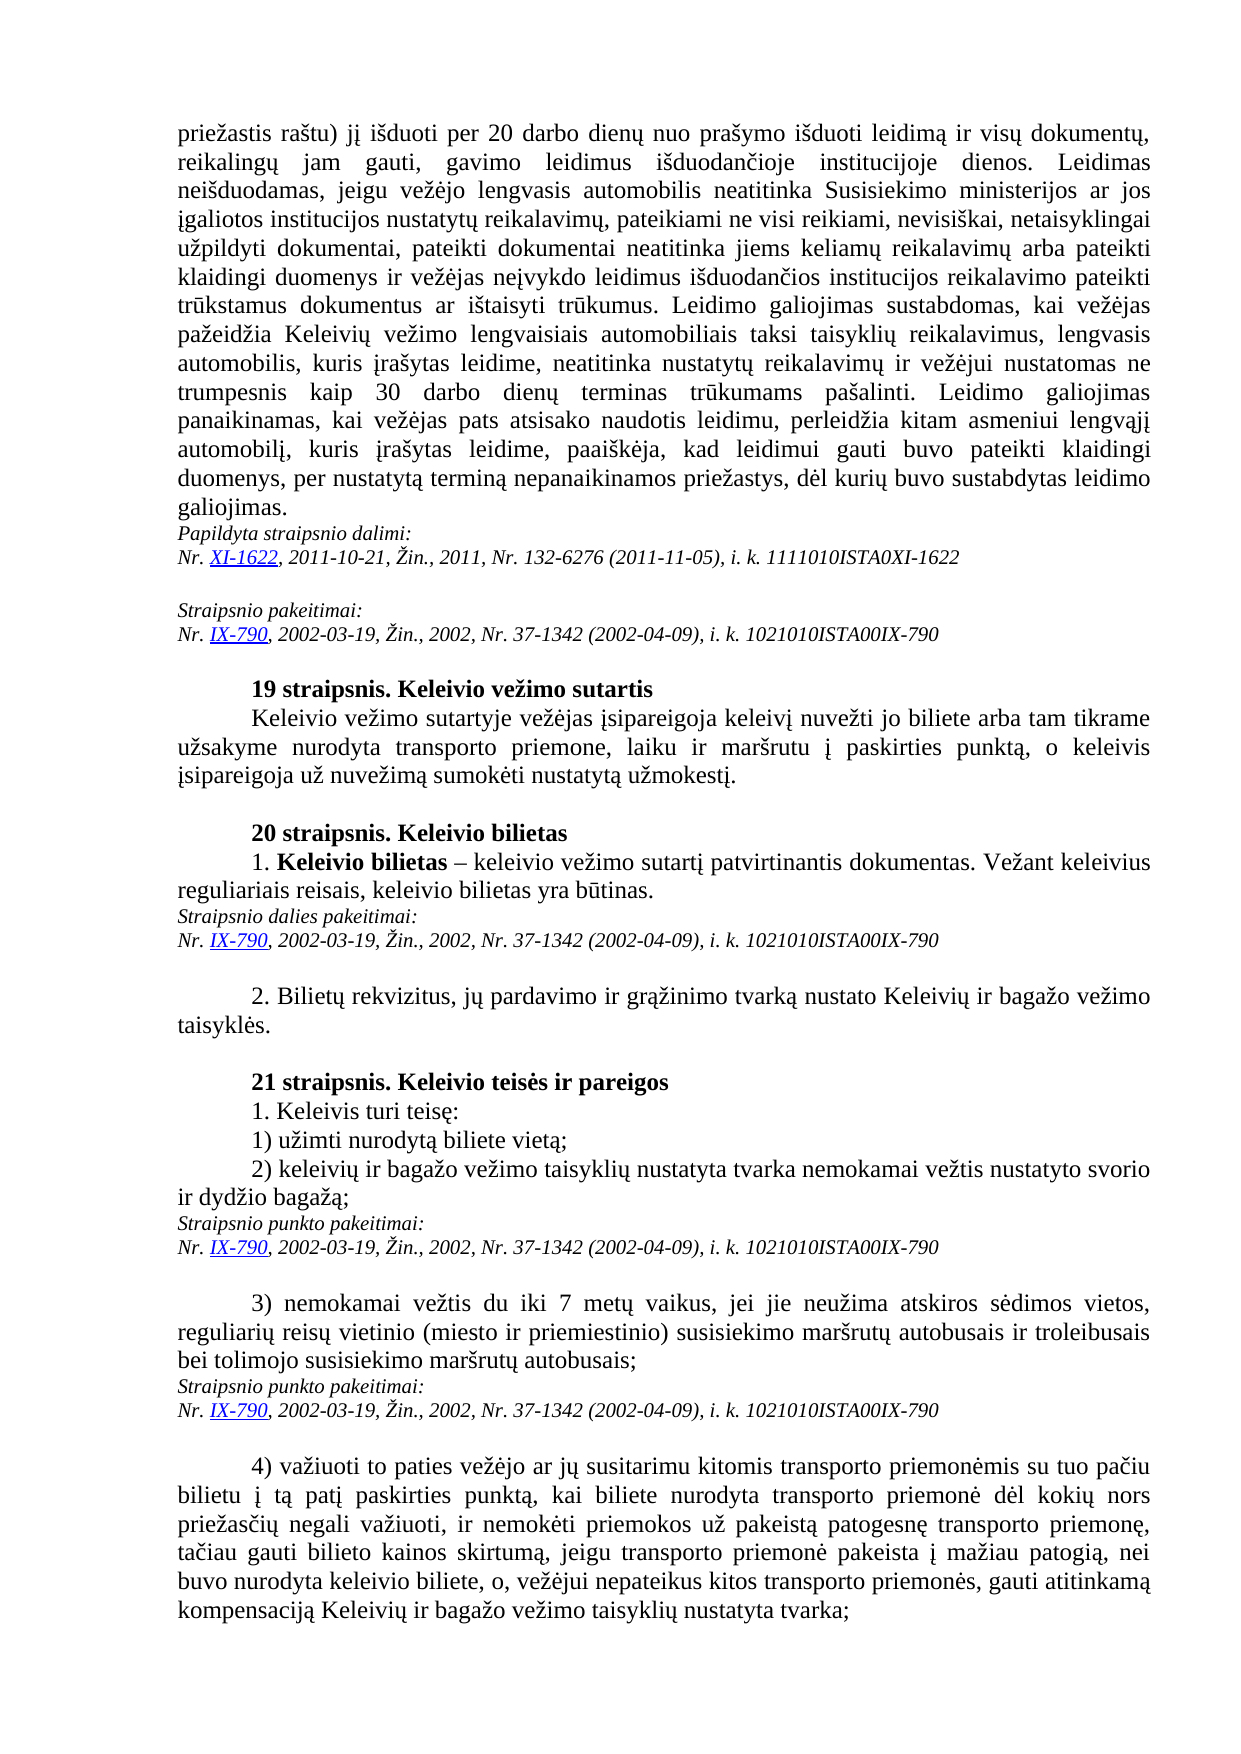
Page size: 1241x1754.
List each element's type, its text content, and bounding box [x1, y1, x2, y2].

text Nr. IX-790, 2002-03-19, Žin., 2002, Nr. 37-1342 (2002-04-09), i. k. 1021010ISTA00IX-790 [177, 928, 1152, 952]
text 19 straipsnis. Keleivio vežimo sutartis [177, 674, 1152, 703]
text 2) keleivių ir bagažo vežimo taisyklių nustatyta tvarka nemokamai vežtis nustatyto svorio ir dydžio bagažą; [177, 1154, 1152, 1211]
text 21 straipsnis. Keleivio teisės ir pareigos [177, 1067, 1152, 1096]
text Nr. XI-1622, 2011-10-21, Žin., 2011, Nr. 132-6276 (2011-11-05), i. k. 1111010ISTA0XI-1622 [177, 545, 1152, 569]
text Nr. IX-790, 2002-03-19, Žin., 2002, Nr. 37-1342 (2002-04-09), i. k. 1021010ISTA00IX-790 [177, 622, 1152, 646]
text 1) užimti nurodytą biliete vietą; [177, 1125, 1152, 1154]
text Keleivio vežimo sutartyje vežėjas įsipareigoja keleivį nuvežti jo biliete arba tam tikrame užsakyme nurodyta transporto priemone, laiku ir maršrutu į paskirties punktą, o keleivis įsipareigoja už nuvežimą sumokėti nustatytą užmokestį. [177, 703, 1152, 789]
text 3) nemokamai vežtis du iki 7 metų vaikus, jei jie neužima atskiros sėdimos vietos, reguliarių reisų vietinio (miesto ir priemiestinio) susisiekimo maršrutų autobusais ir troleibusais bei tolimojo susisiekimo maršrutų autobusais; [177, 1288, 1152, 1374]
text Nr. IX-790, 2002-03-19, Žin., 2002, Nr. 37-1342 (2002-04-09), i. k. 1021010ISTA00IX-790 [177, 1398, 1152, 1422]
text Straipsnio pakeitimai: [177, 597, 1152, 622]
text 20 straipsnis. Keleivio bilietas [177, 818, 1152, 847]
text Straipsnio punkto pakeitimai: [177, 1374, 1152, 1398]
text 1. Keleivio bilietas – keleivio vežimo sutartį patvirtinantis dokumentas. Vežant keleivius reguliariais reisais, keleivio bilietas yra būtinas. [177, 847, 1152, 904]
text 4) važiuoti to paties vežėjo ar jų susitarimu kitomis transporto priemonėmis su tuo pačiu bilietu į tą patį paskirties punktą, kai biliete nurodyta transporto priemonė dėl kokių nors priežasčių negali važiuoti, ir nemokėti priemokos už pakeistą patogesnę transporto priemonę, tačiau gauti bilieto kainos skirtumą, jeigu transporto priemonė pakeista į mažiau patogią, nei buvo nurodyta keleivio biliete, o, vežėjui nepateikus kitos transporto priemonės, gauti atitinkamą kompensaciją Keleivių ir bagažo vežimo taisyklių nustatyta tvarka; [177, 1451, 1152, 1624]
text Straipsnio punkto pakeitimai: [177, 1211, 1152, 1235]
text Papildyta straipsnio dalimi: [177, 521, 1152, 545]
text Straipsnio dalies pakeitimai: [177, 904, 1152, 928]
text 1. Keleivis turi teisę: [177, 1096, 1152, 1125]
text Nr. IX-790, 2002-03-19, Žin., 2002, Nr. 37-1342 (2002-04-09), i. k. 1021010ISTA00IX-790 [177, 1235, 1152, 1259]
text priežastis raštu) jį išduoti per 20 darbo dienų nuo prašymo išduoti leidimą ir visų dokumentų, reikalingų jam gauti, gavimo leidimus išduodančioje institucijoje dienos. Leidimas neišduodamas, jeigu vežėjo lengvasis automobilis neatitinka Susisiekimo ministerijos ar jos įgaliotos institucijos nustatytų reikalavimų, pateikiami ne visi reikiami, nevisiškai, netaisyklingai užpildyti dokumentai, pateikti dokumentai neatitinka jiems keliamų reikalavimų arba pateikti klaidingi duomenys ir vežėjas neįvykdo leidimus išduodančios institucijos reikalavimo pateikti trūkstamus dokumentus ar ištaisyti trūkumus. Leidimo galiojimas sustabdomas, kai vežėjas pažeidžia Keleivių vežimo lengvaisiais automobiliais taksi taisyklių reikalavimus, lengvasis automobilis, kuris įrašytas leidime, neatitinka nustatytų reikalavimų ir vežėjui nustatomas ne trumpesnis kaip 30 darbo dienų terminas trūkumams pašalinti. Leidimo galiojimas panaikinamas, kai vežėjas pats atsisako naudotis leidimu, perleidžia kitam asmeniui lengvąjį automobilį, kuris įrašytas leidime, paaiškėja, kad leidimui gauti buvo pateikti klaidingi duomenys, per nustatytą terminą nepanaikinamos priežastys, dėl kurių buvo sustabdytas leidimo galiojimas. [177, 118, 1152, 521]
text 2. Bilietų rekvizitus, jų pardavimo ir grąžinimo tvarką nustato Keleivių ir bagažo vežimo taisyklės. [177, 981, 1152, 1039]
